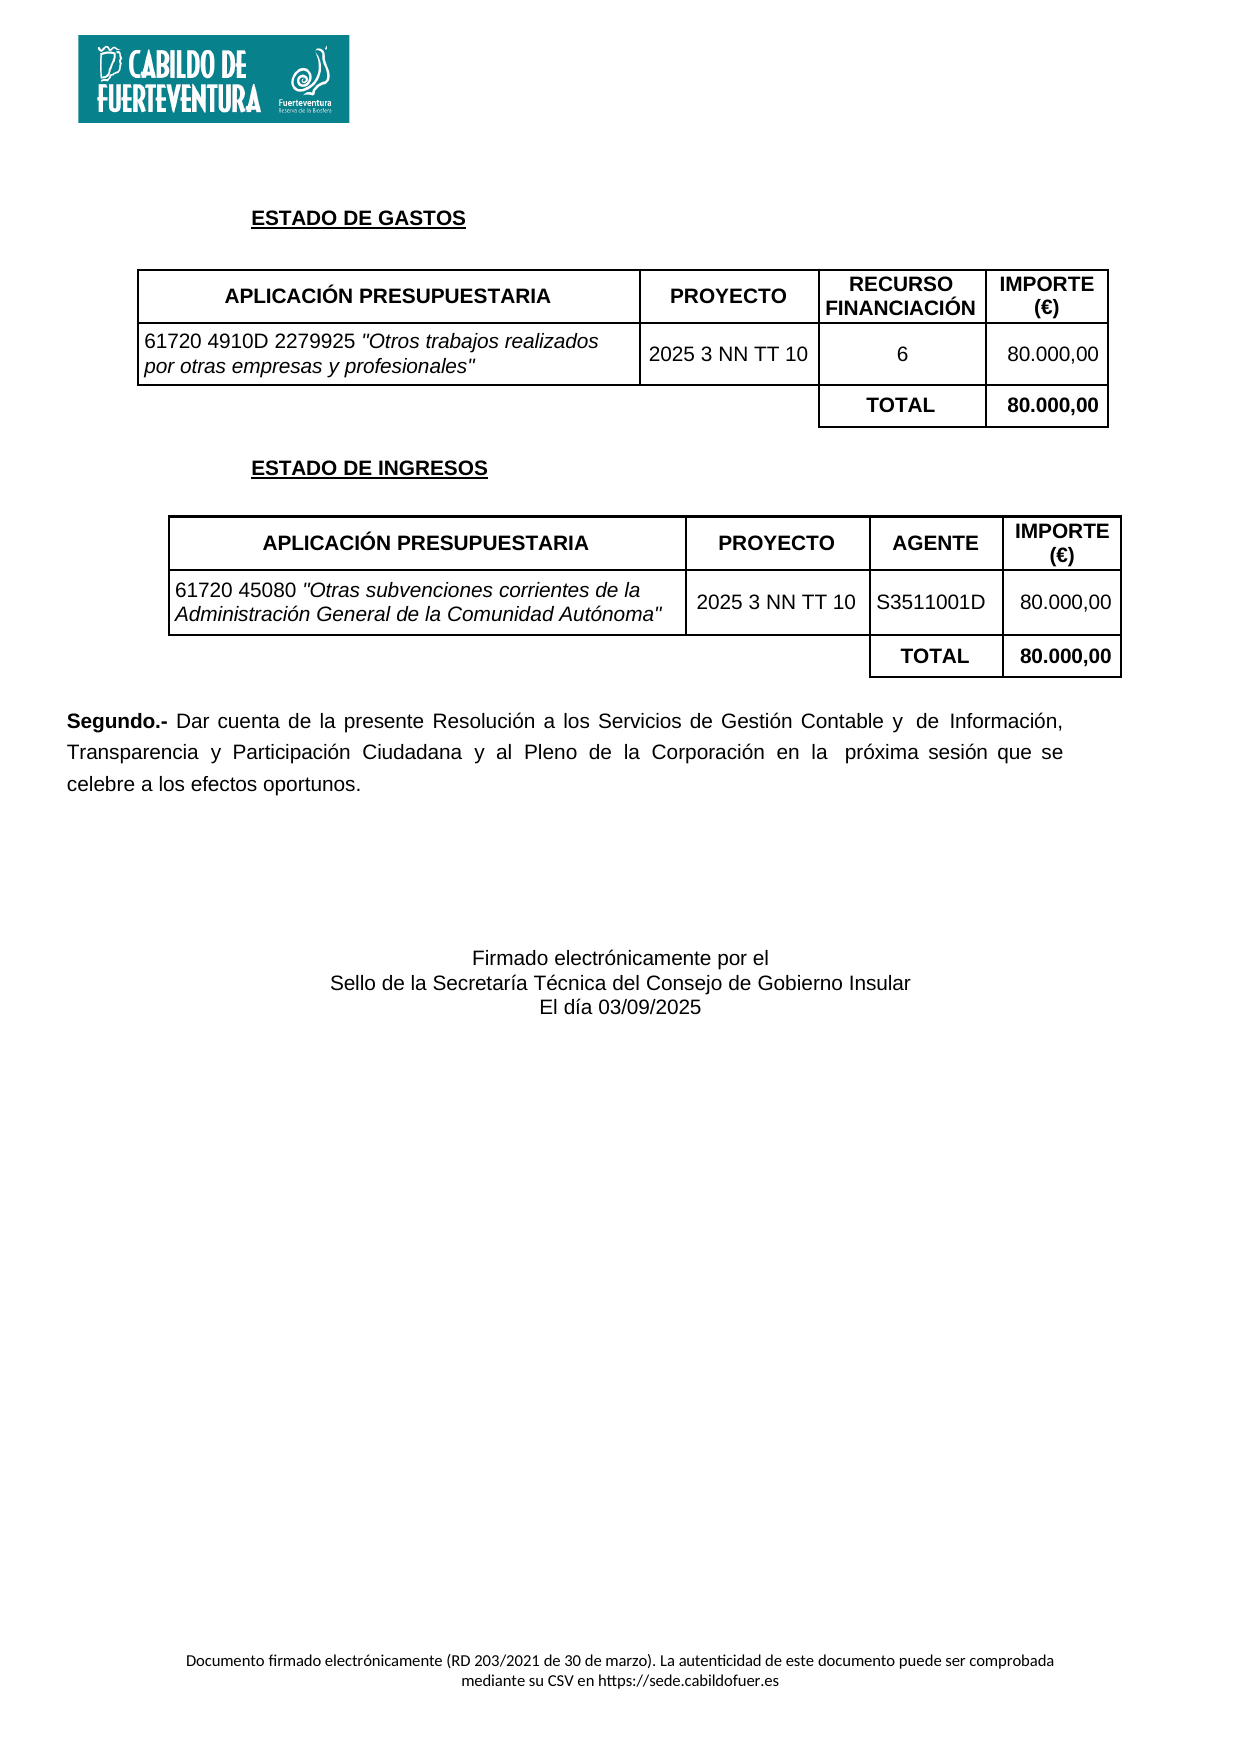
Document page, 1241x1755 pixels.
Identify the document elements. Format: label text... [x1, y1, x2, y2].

table_cell 80.000,00 [987, 324, 1107, 383]
text Firmado electrónicamente por el [106, 947, 1134, 971]
text ESTADO DE INGRESOS [251, 456, 1134, 480]
text Segundo.- Dar cuenta de la presente Resolución a los Servicios de Gestión Contable y de Información, Transparencia y Participación Ciudadana y al Pleno de la Corporación en la próxima sesión que se celebre a los efectos oportunos. [67, 709, 1064, 796]
table_header PROYECTO [687, 518, 869, 569]
table_cell 6 [820, 324, 985, 383]
table_header IMPORTE (€) [987, 271, 1107, 322]
table_cell 2025 3 NN TT 10 [641, 324, 818, 383]
table_header RECURSO FINANCIACIÓN [820, 271, 985, 322]
table_header APLICACIÓN PRESUPUESTARIA [170, 518, 685, 569]
table_header PROYECTO [641, 271, 818, 322]
table_cell TOTAL [820, 386, 985, 426]
table_cell 2025 3 NN TT 10 [687, 571, 869, 633]
table_header IMPORTE (€) [1004, 518, 1120, 569]
table_cell [138, 386, 818, 426]
text Sello de la Secretaría Técnica del Consejo de Gobierno Insular El día 03/09/2025 [329, 971, 912, 1019]
table_cell 61720 4910D 2279925 "Otros trabajos realizados por otras empresas y profesionales" [139, 324, 639, 383]
table_cell 80.000,00 [1004, 636, 1120, 676]
subtitle ESTADO DE GASTOS [251, 206, 1134, 230]
table_cell S3511001D [871, 571, 1002, 633]
table_cell TOTAL [871, 636, 1002, 676]
table_cell 80.000,00 [987, 386, 1107, 426]
table_header APLICACIÓN PRESUPUESTARIA [139, 271, 639, 322]
table_cell 61720 45080 "Otras subvenciones corrientes de la Administración General de la Comunidad Autónoma" [170, 571, 685, 633]
table_header AGENTE [871, 518, 1002, 569]
table_cell [169, 636, 869, 676]
table_cell 80.000,00 [1004, 571, 1120, 633]
